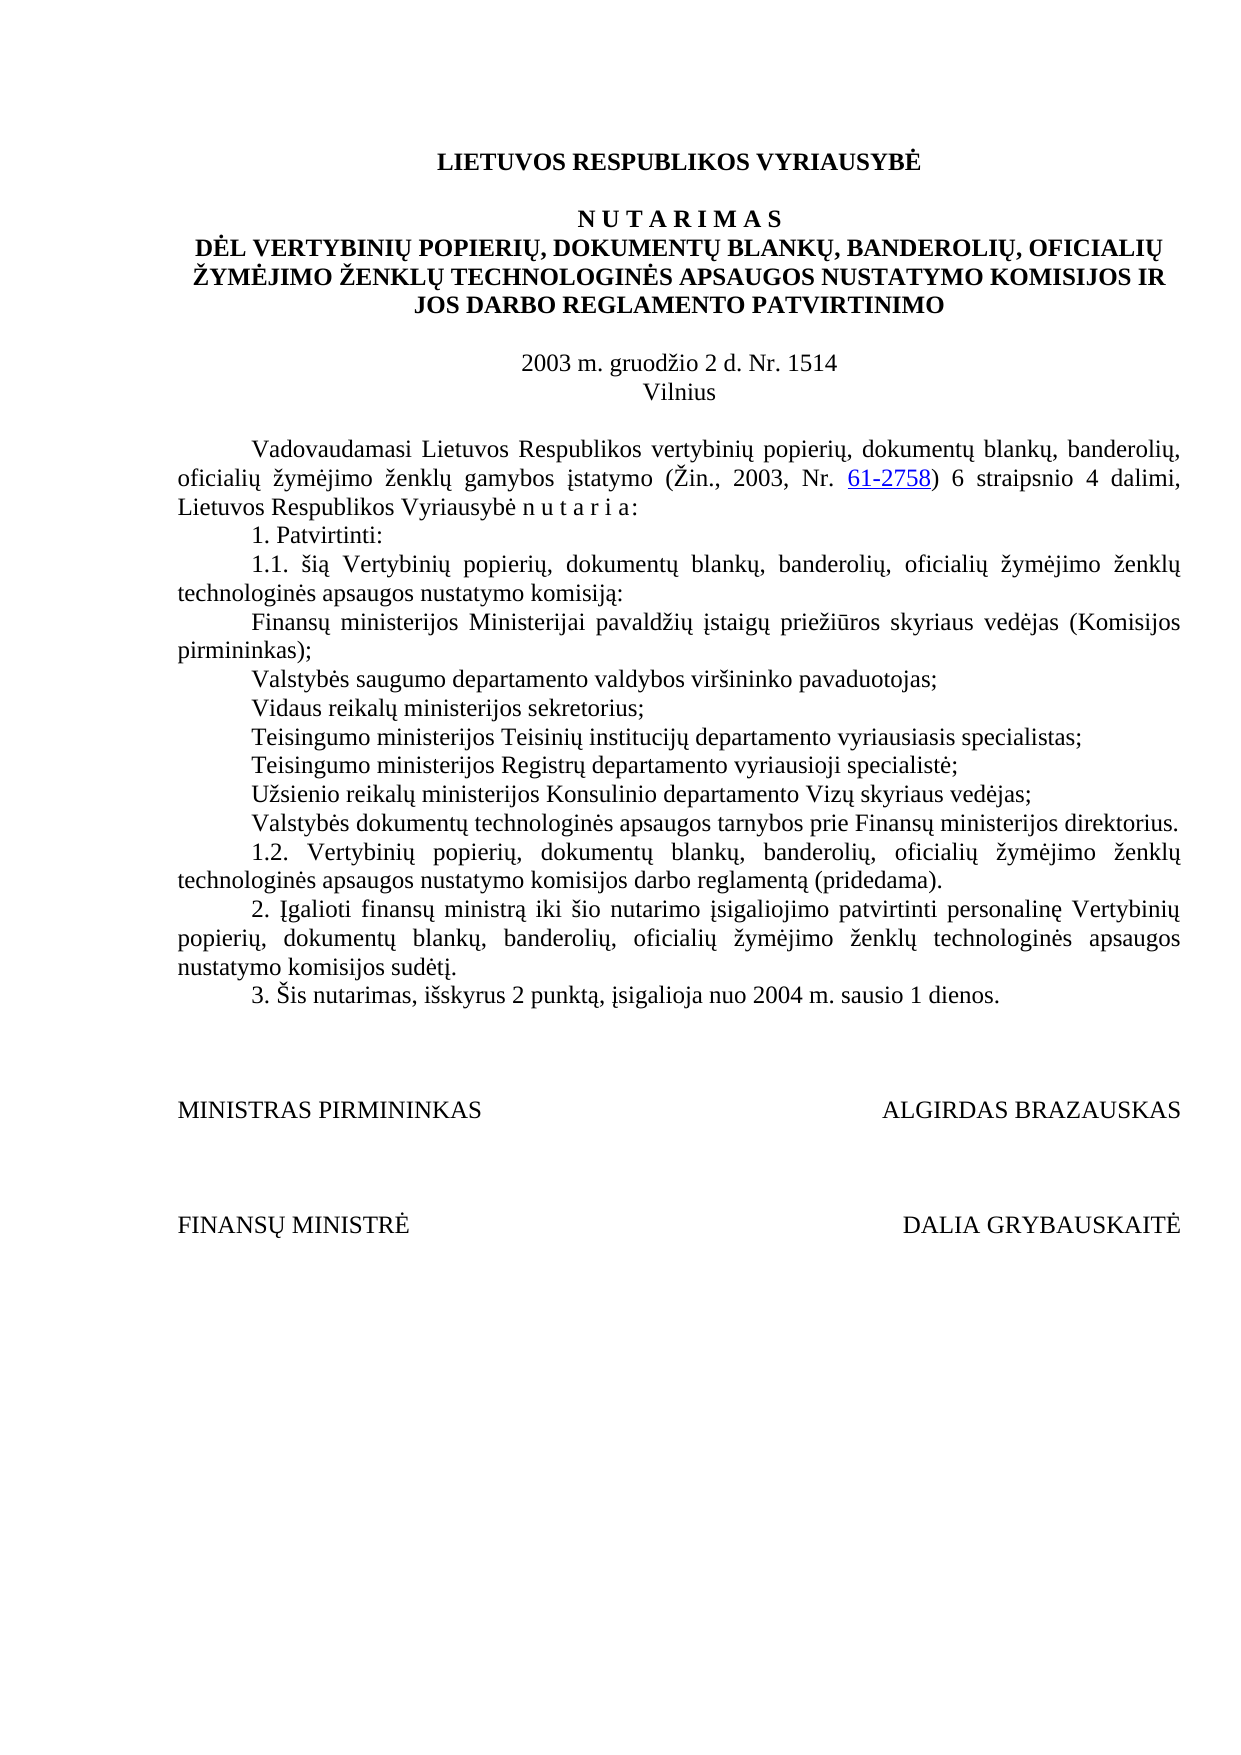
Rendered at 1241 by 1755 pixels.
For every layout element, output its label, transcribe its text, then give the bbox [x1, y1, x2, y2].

text LIETUVOS RESPUBLIKOS VYRIAUSYBĖ [177, 147, 1181, 176]
text 1.1. šią Vertybinių popierių, dokumentų blankų, banderolių, oficialių žymėjimo ženklų technologinės apsaugos nustatymo komisiją: [177, 549, 1181, 607]
text 2003 m. gruodžio 2 d. Nr. 1514 [177, 348, 1181, 377]
text 1.2. Vertybinių popierių, dokumentų blankų, banderolių, oficialių žymėjimo ženklų technologinės apsaugos nustatymo komisijos darbo reglamentą (pridedama). [177, 837, 1181, 894]
text DĖL VERTYBINIŲ POPIERIŲ, DOKUMENTŲ BLANKŲ, BANDEROLIŲ, OFICIALIŲ ŽYMĖJIMO ŽENKLŲ TECHNOLOGINĖS APSAUGOS NUSTATYMO KOMISIJOS IR JOS DARBO REGLAMENTO PATVIRTINIMO [177, 233, 1181, 319]
text 1. Patvirtinti: [177, 521, 1181, 549]
text Valstybės saugumo departamento valdybos viršininko pavaduotojas; [177, 664, 1181, 693]
text Užsienio reikalų ministerijos Konsulinio departamento Vizų skyriaus vedėjas; [177, 779, 1181, 808]
text Teisingumo ministerijos Teisinių institucijų departamento vyriausiasis specialistas; [177, 722, 1181, 751]
text Teisingumo ministerijos Registrų departamento vyriausioji specialistė; [177, 751, 1181, 779]
text 3. Šis nutarimas, išskyrus 2 punktą, įsigalioja nuo 2004 m. sausio 1 dienos. [177, 981, 1181, 1009]
text 2. Įgalioti finansų ministrą iki šio nutarimo įsigaliojimo patvirtinti personalinę Vertybinių popierių, dokumentų blankų, banderolių, oficialių žymėjimo ženklų technologinės apsaugos nustatymo komisijos sudėtį. [177, 894, 1181, 981]
text Vadovaudamasi Lietuvos Respublikos vertybinių popierių, dokumentų blankų, banderolių, oficialių žymėjimo ženklų gamybos įstatymo (Žin., 2003, Nr. 61-2758) 6 straipsnio 4 dalimi, Lietuvos Respublikos Vyriausybė nutaria: [177, 434, 1181, 521]
text Vidaus reikalų ministerijos sekretorius; [177, 693, 1181, 722]
text N U T A R I M A S [177, 204, 1181, 233]
text Finansų ministerijos Ministerijai pavaldžių įstaigų priežiūros skyriaus vedėjas (Komisijos pirmininkas); [177, 607, 1181, 664]
text MINISTRAS PIRMININKAS ALGIRDAS BRAZAUSKAS [177, 1096, 1181, 1124]
text Vilnius [177, 377, 1181, 406]
text Valstybės dokumentų technologinės apsaugos tarnybos prie Finansų ministerijos direktorius. [177, 808, 1181, 837]
text FINANSŲ MINISTRĖ DALIA GRYBAUSKAITĖ [177, 1211, 1181, 1239]
